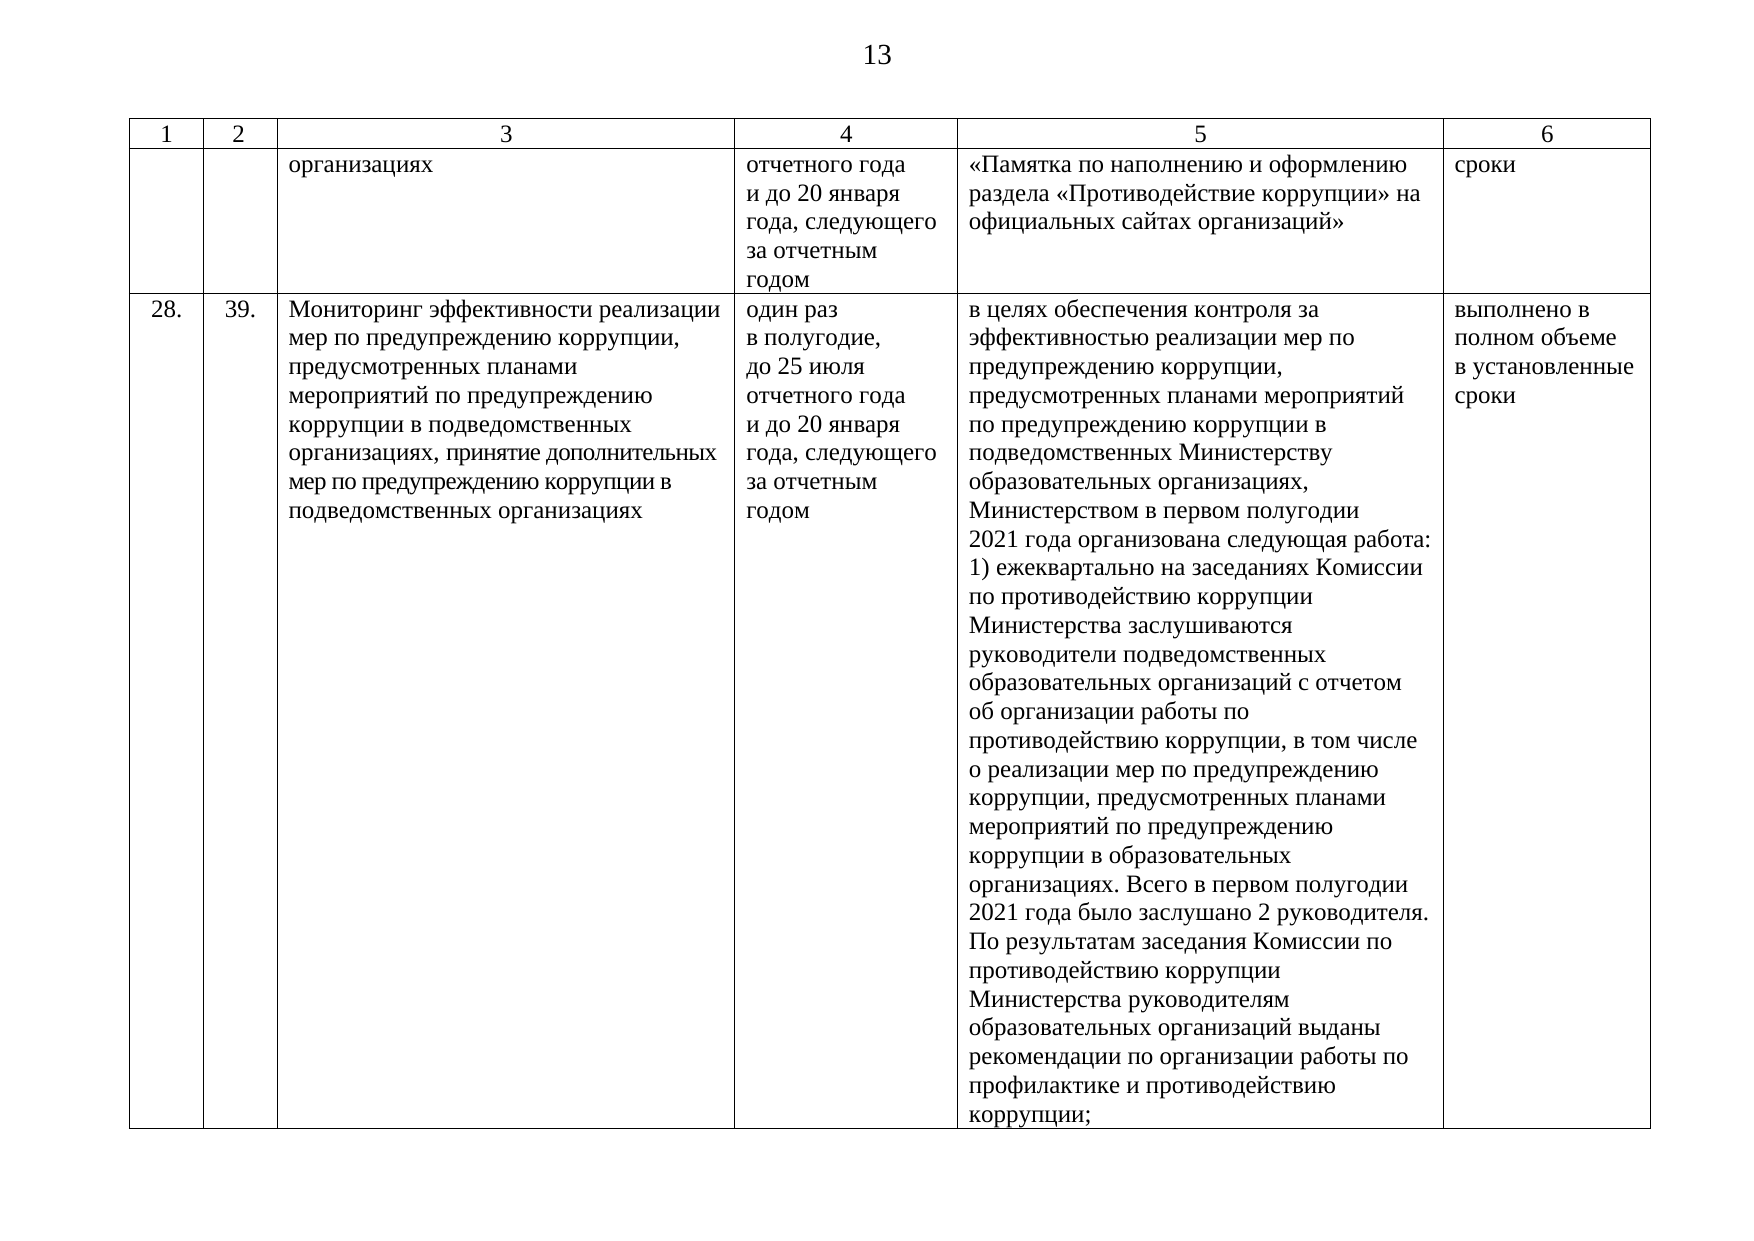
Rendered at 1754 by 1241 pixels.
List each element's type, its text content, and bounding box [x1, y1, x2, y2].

table_cell «Памятка по наполнению и оформлению раздела «Противодействие коррупции» на официальных сайтах организаций» [958, 149, 1443, 293]
table_header 3 [278, 119, 734, 148]
table_cell 39. [204, 294, 277, 1127]
table_cell выполнено в полном объеме в установленные сроки [1444, 294, 1650, 1127]
table_cell один раз в полугодие, до 25 июля отчетного года и до 20 января года, следующего за отчетным годом [735, 294, 957, 1127]
table_header 4 [735, 119, 957, 148]
table_header 1 [130, 119, 203, 148]
table_cell в целях обеспечения контроля за эффективностью реализации мер по предупреждению коррупции, предусмотренных планами мероприятий по предупреждению коррупции в подведомственных Министерству образовательных организациях, Министерством в первом полугодии 2021 года организована следующая работа: 1) ежеквартально на заседаниях Комиссии по противодействию коррупции Министерства заслушиваются руководители подведомственных образовательных организаций с отчетом об организации работы по противодействию коррупции, в том числе о реализации мер по предупреждению коррупции, предусмотренных планами мероприятий по предупреждению коррупции в образовательных организациях. Всего в первом полугодии 2021 года было заслушано 2 руководителя. По результатам заседания Комиссии по противодействию коррупции Министерства руководителям образовательных организаций выданы рекомендации по организации работы по профилактике и противодействию коррупции; [958, 294, 1443, 1127]
table_header 6 [1444, 119, 1650, 148]
table_cell Мониторинг эффективности реализации мер по предупреждению коррупции, предусмотренных планами мероприятий по предупреждению коррупции в подведомственных организациях, принятие дополнительных мер по предупреждению коррупции в подведомственных организациях [278, 294, 734, 1127]
table_cell отчетного года и до 20 января года, следующего за отчетным годом [735, 149, 957, 293]
table_cell 28. [130, 294, 203, 1127]
table_cell [130, 149, 203, 293]
table_header 5 [958, 119, 1443, 148]
table_cell организациях [278, 149, 734, 293]
table_cell [204, 149, 277, 293]
table_cell сроки [1444, 149, 1650, 293]
table_header 2 [204, 119, 277, 148]
